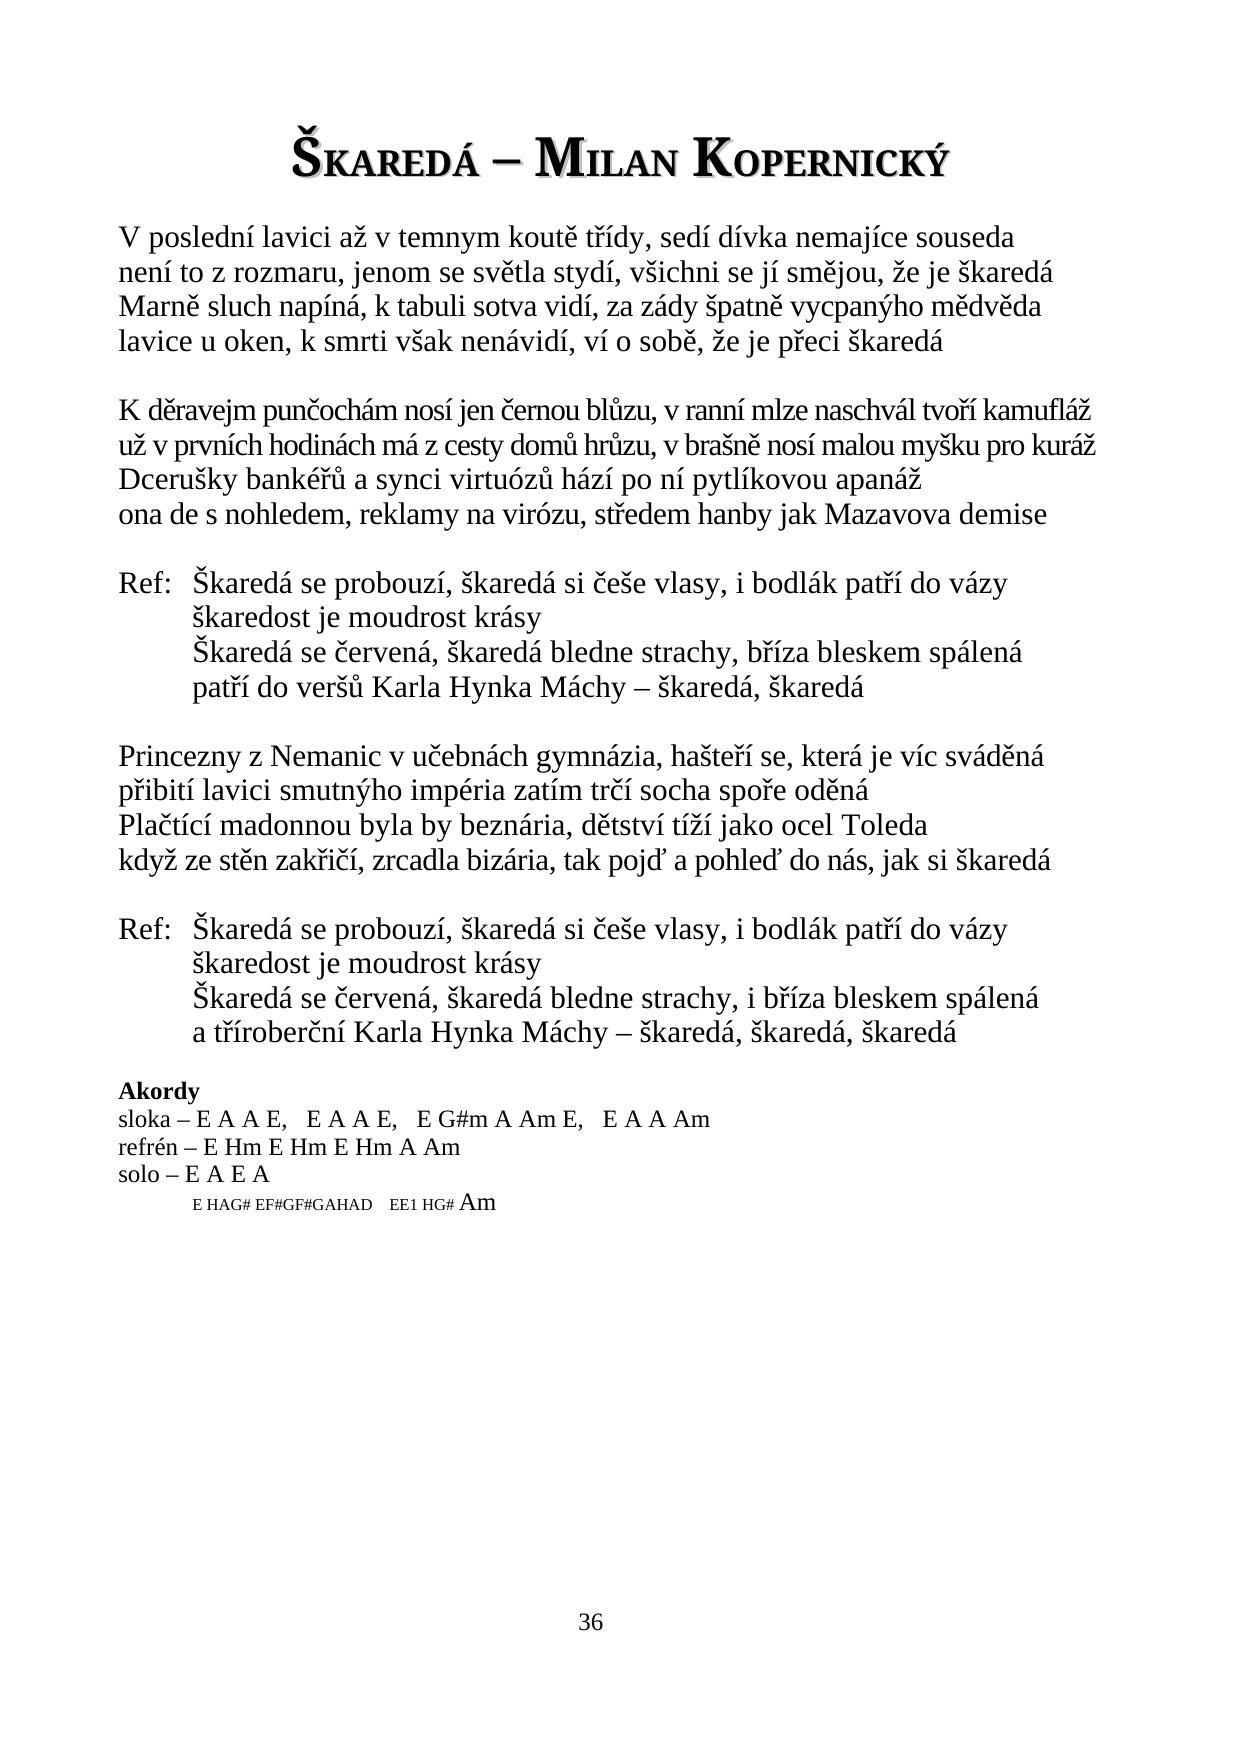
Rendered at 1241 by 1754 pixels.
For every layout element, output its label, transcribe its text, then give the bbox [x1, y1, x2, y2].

text V poslední lavici až v temnym koutě třídy, sedí dívka nemajíce souseda není to z rozmaru, jenom se světla stydí, všichni se jí smějou, že je škaredá Marně sluch napíná, k tabuli sotva vidí, za zády špatně vycpanýho mědvěda lavice u oken, k smrti však nenávidí, ví o sobě, že je přeci škaredá [118, 219, 1122, 358]
subtitle Škaredá – Milan Kopernický [118, 118, 1122, 192]
text solo – E A E A [118, 1160, 1122, 1188]
text refrén – E Hm E Hm E Hm A Am [118, 1133, 1122, 1160]
text sloka – E A A E, E A A E, E G#m A Am E, E A A Am [118, 1105, 1122, 1133]
text Ref: Škaredá se probouzí, škaredá si češe vlasy, i bodlák patří do vázy škaredost je moudrost krásy Škaredá se červená, škaredá bledne strachy, bříza bleskem spálená patří do veršů Karla Hynka Máchy – škaredá, škaredá [118, 565, 1122, 704]
text Akordy [118, 1077, 1122, 1105]
text Ref: Škaredá se probouzí, škaredá si češe vlasy, i bodlák patří do vázy škaredost je moudrost krásy Škaredá se červená, škaredá bledne strachy, i bříza bleskem spálená a tříroberční Karla Hynka Máchy – škaredá, škaredá, škaredá [118, 911, 1122, 1049]
text E HAG# EF#GF#GAHAD EE1 HG# Am [118, 1188, 1122, 1216]
text K děravejm punčochám nosí jen černou blůzu, v ranní mlze naschvál tvoří kamufláž už v prvních hodinách má z cesty domů hrůzu, v brašně nosí malou myšku pro kuráž Dcerušky bankéřů a synci virtuózů hází po ní pytlíkovou apanáž ona de s nohledem, reklamy na virózu, středem hanby jak Mazavova demise [118, 392, 1122, 531]
text Princezny z Nemanic v učebnách gymnázia, hašteří se, která je víc sváděná přibití lavici smutnýho impéria zatím trčí socha spoře oděná Plačtící madonnou byla by beznária, dětství tíží jako ocel Toleda když ze stěn zakřičí, zrcadla bizária, tak pojď a pohleď do nás, jak si škaredá [118, 738, 1122, 877]
